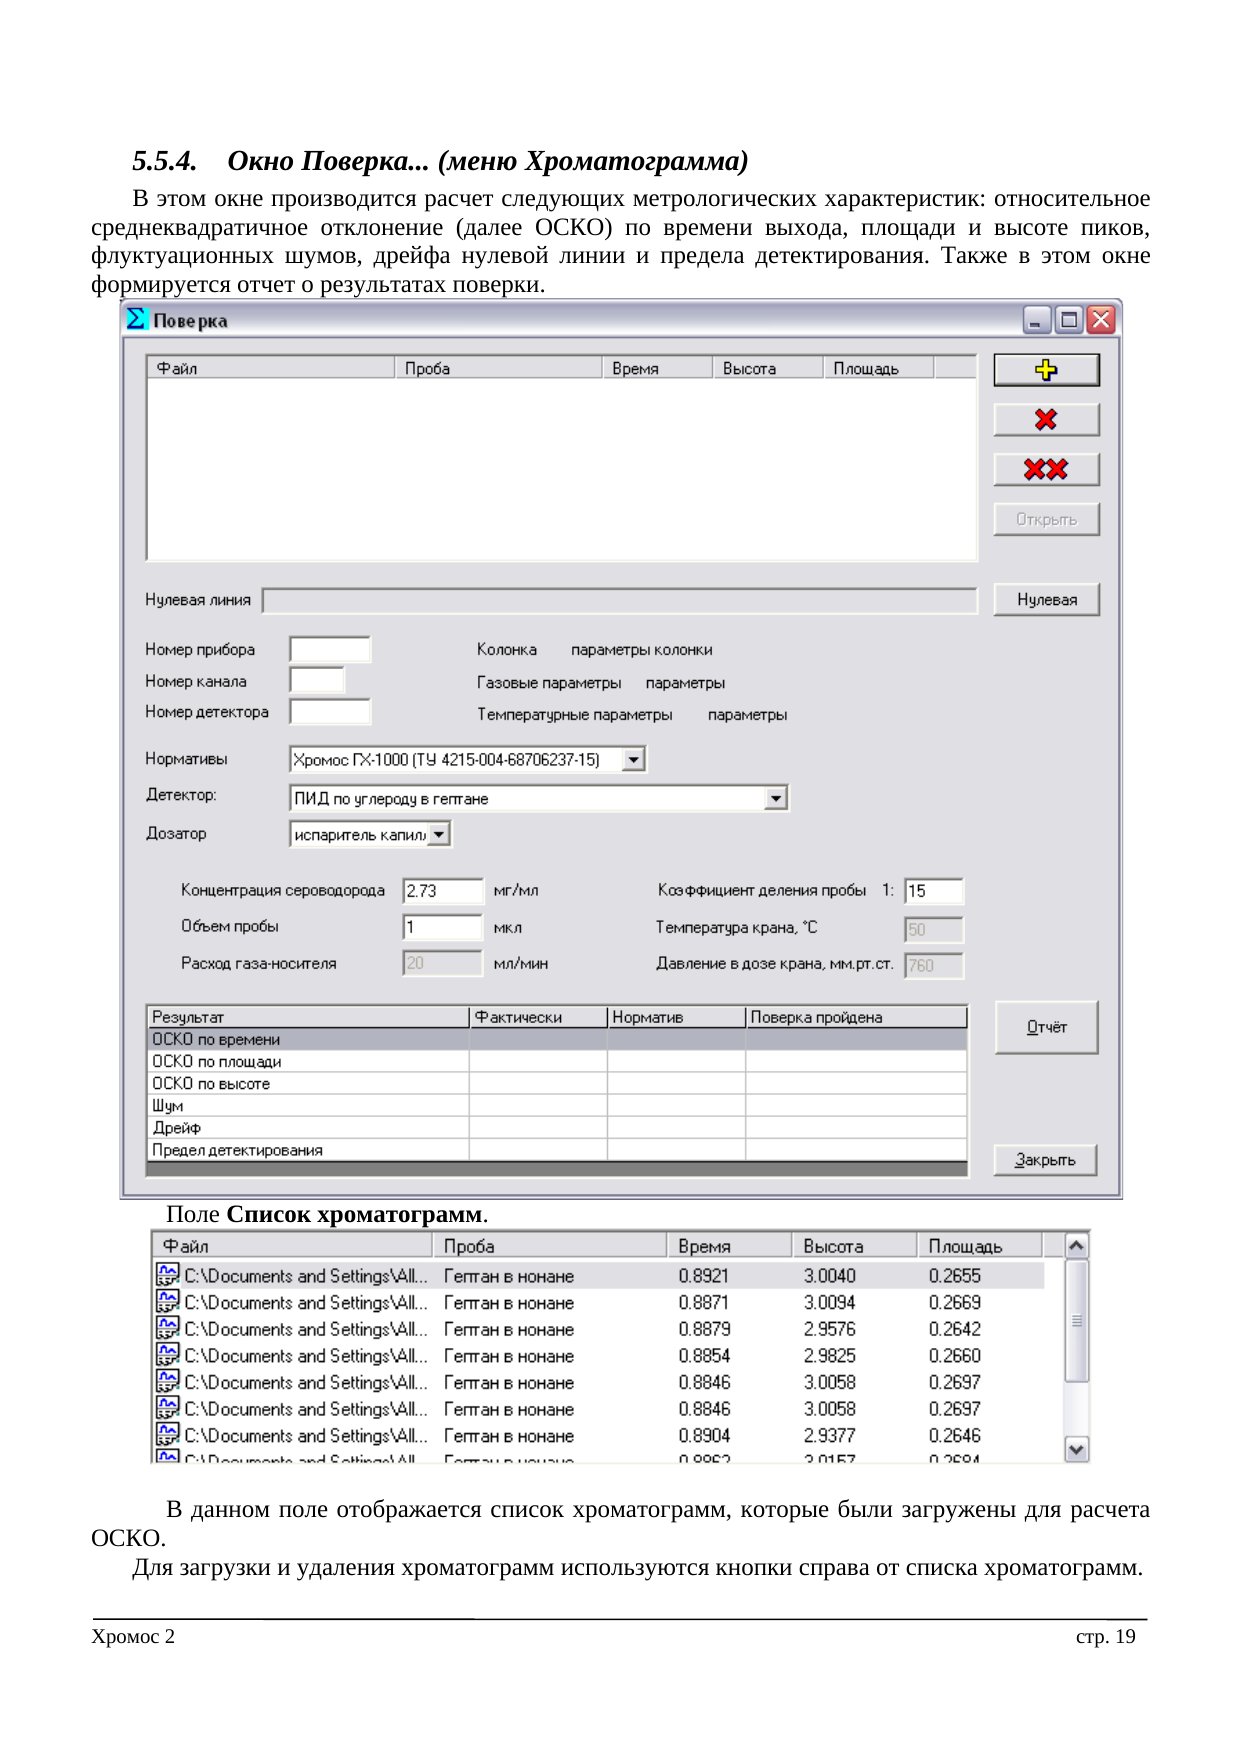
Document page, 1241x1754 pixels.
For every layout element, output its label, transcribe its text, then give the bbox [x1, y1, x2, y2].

text В этом окне производится расчет следующих метрологических характеристик: относительное среднеквадратичное отклонение (далее ОСКО) по времени выхода, площади и высоте пиков, флуктуационных шумов, дрейфа нулевой линии и предела детектирования. Также в этом окне формируется отчет о результатах поверки. [91, 183, 1152, 298]
subtitle Окно Поверка... (меню Хроматограмма) [132, 143, 1152, 177]
text Поле Список хроматограмм. [91, 1199, 1152, 1228]
text Для загрузки и удаления хроматограмм используются кнопки справа от списка хроматограмм. [91, 1552, 1152, 1581]
picture [119, 298, 1124, 1200]
text В данном поле отображается список хроматограмм, которые были загружены для расчета ОСКО. [91, 1494, 1152, 1552]
picture [150, 1228, 1093, 1466]
